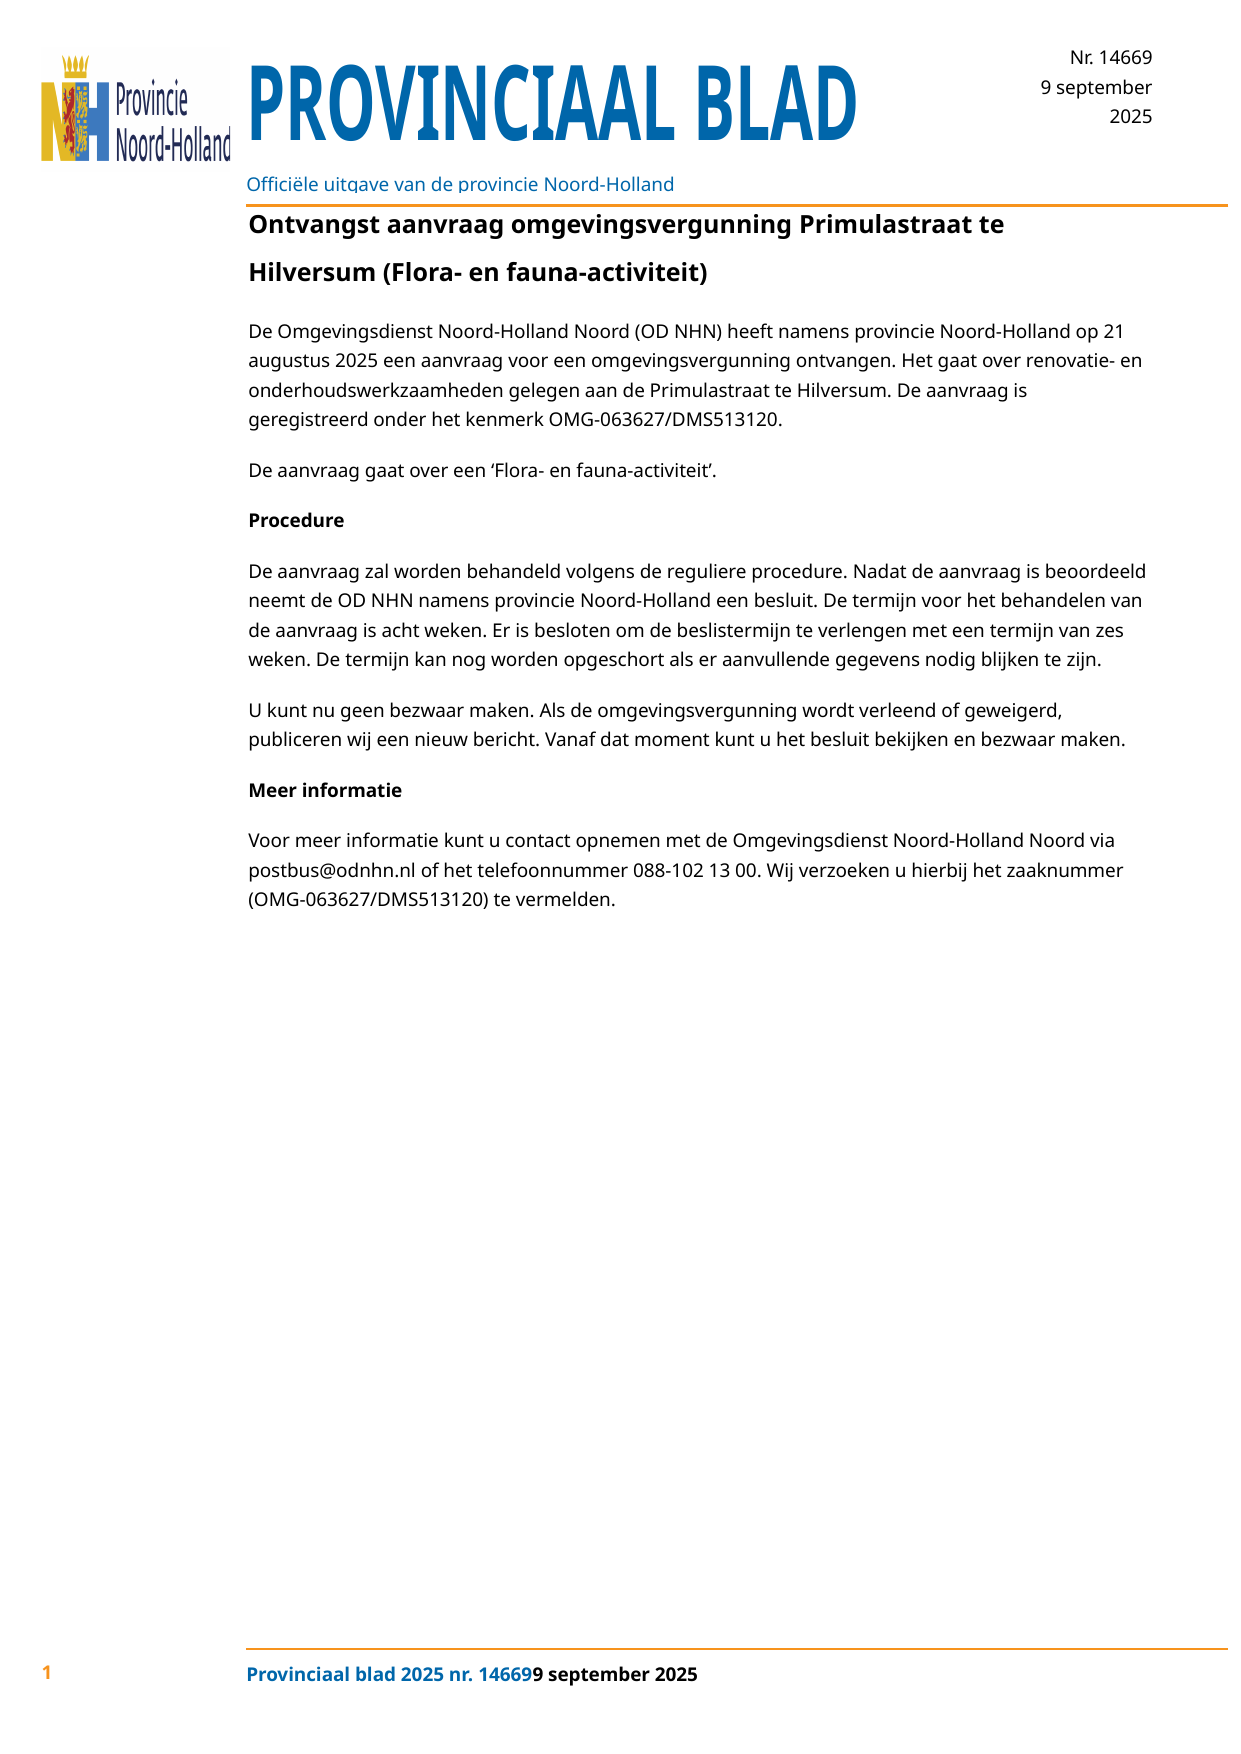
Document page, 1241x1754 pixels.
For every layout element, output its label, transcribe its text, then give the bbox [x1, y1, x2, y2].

text De aanvraag gaat over een ‘Flora- en fauna-activiteit’. [248, 457, 1152, 483]
text De aanvraag zal worden behandeld volgens de reguliere procedure. Nadat de aanvraag is beoordeeld neemt de OD NHN namens provincie Noord-Holland een besluit. De termijn voor het behandelen van de aanvraag is acht weken. Er is besloten om de beslistermijn te verlengen met een termijn van zes weken. De termijn kan nog worden opgeschort als er aanvullende gegevens nodig blijken te zijn. [248, 558, 1152, 672]
text De Omgevingsdienst Noord-Holland Noord (OD NHN) heeft namens provincie Noord-Holland op 21 augustus 2025 een aanvraag voor een omgevingsvergunning ontvangen. Het gaat over renovatie- en onderhoudswerkzaamheden gelegen aan de Primulastraat te Hilversum. De aanvraag is geregistreerd onder het kenmerk OMG-063627/DMS513120. [248, 318, 1152, 432]
text Voor meer informatie kunt u contact opnemen met de Omgevingsdienst Noord-Holland Noord via postbus@odnhn.nl of het telefoonnummer 088-102 13 00. Wij verzoeken u hierbij het zaaknummer (OMG-063627/DMS513120) te vermelden. [248, 827, 1152, 912]
text Procedure [248, 507, 1152, 533]
picture [41, 47, 231, 172]
text Ontvangst aanvraag omgevingsvergunning Primulastraat te Hilversum (Flora- en fauna-activiteit) [248, 207, 1152, 288]
text U kunt nu geen bezwaar maken. Als de omgevingsvergunning wordt verleend of geweigerd, publiceren wij een nieuw bericht. Vanaf dat moment kunt u het besluit bekijken en bezwaar maken. [248, 697, 1152, 752]
text Meer informatie [248, 777, 1152, 803]
